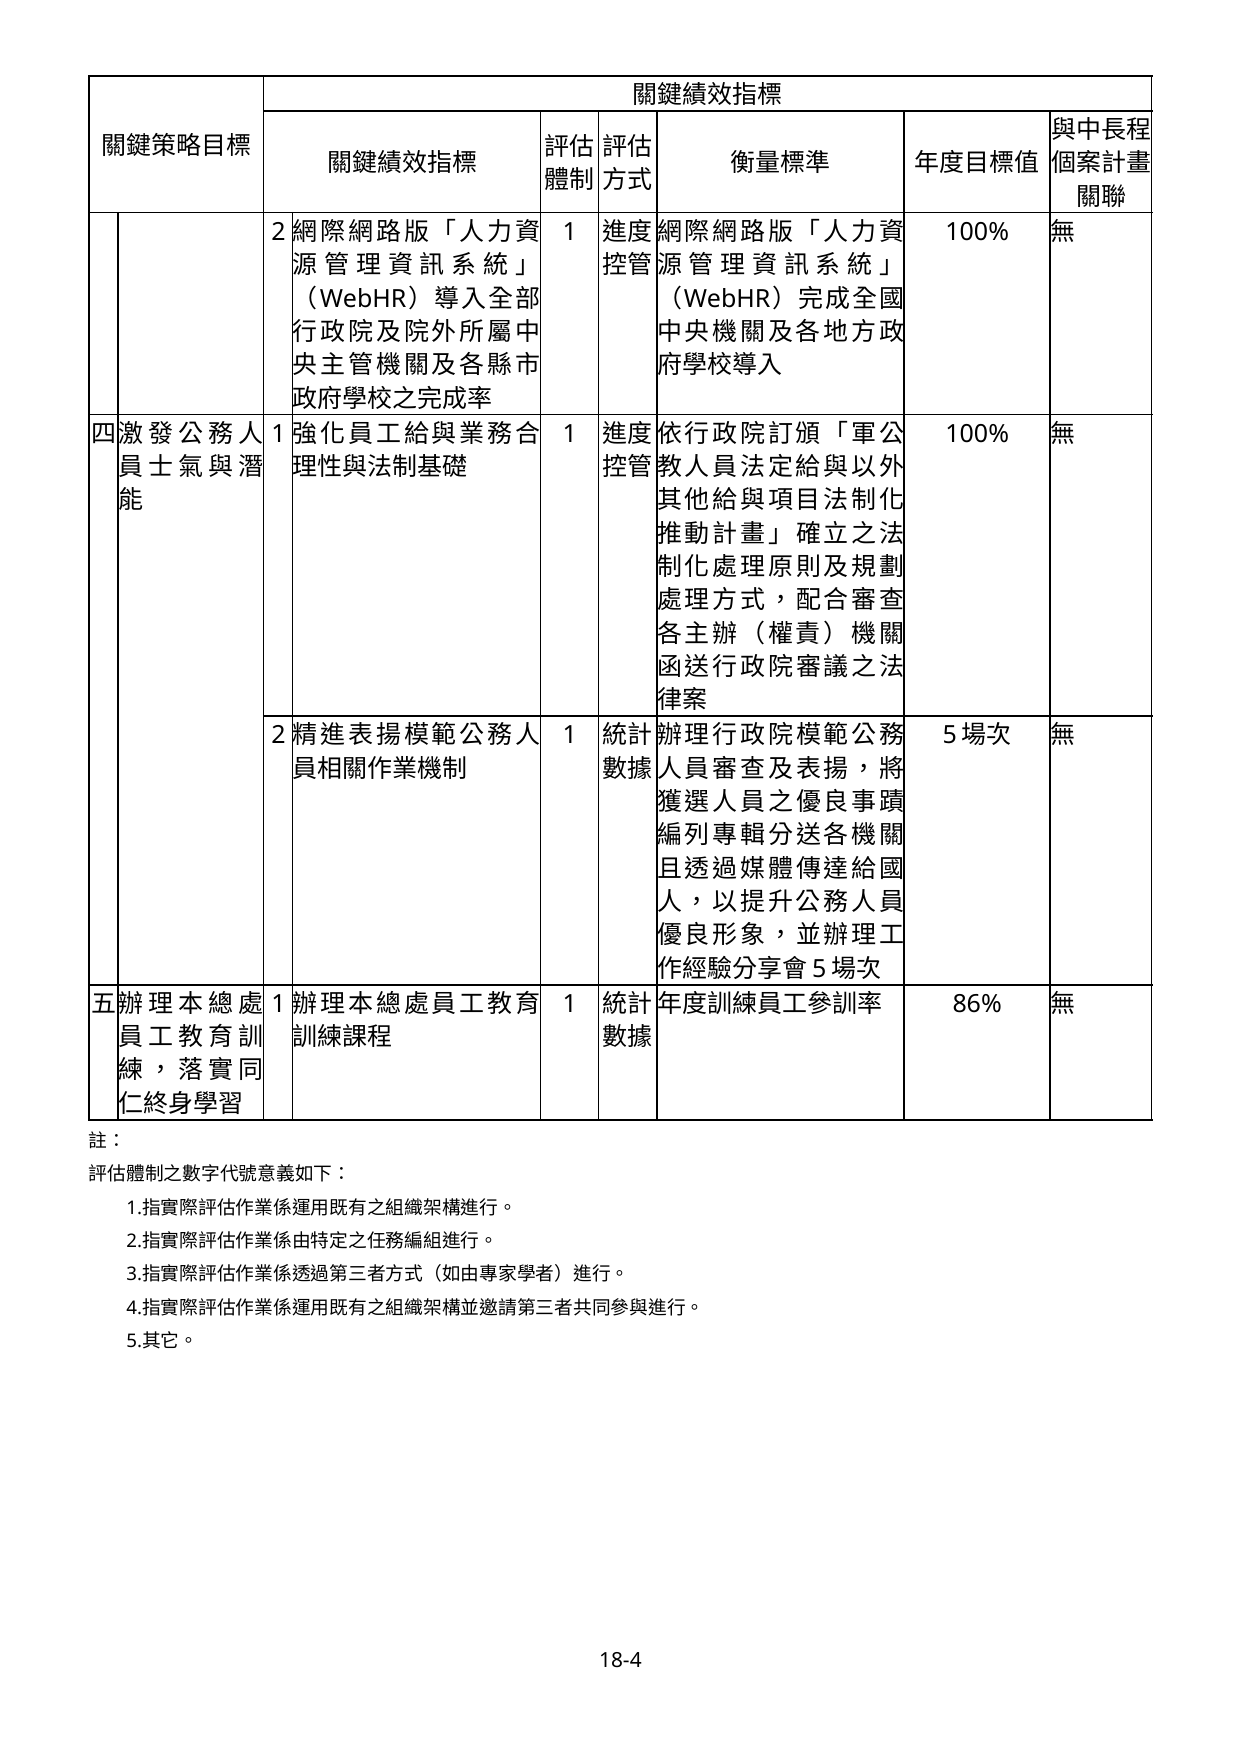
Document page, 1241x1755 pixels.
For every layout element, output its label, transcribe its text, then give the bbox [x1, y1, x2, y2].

table_cell 統計數據 [599, 986, 656, 1119]
table_cell 辦理行政院模範公務人員審查及表揚，將獲選人員之優良事蹟編列專輯分送各機關且透過媒體傳達給國人，以提升公務人員優良形象，並辦理工作經驗分享會5場次 [658, 717, 903, 984]
table_cell 統計數據 [599, 717, 656, 984]
table_cell 1 [541, 986, 598, 1119]
table_cell 1 [541, 213, 598, 414]
table_cell 提升行政績效與服務品質 [119, 213, 263, 414]
text 4.指實際評估作業係運用既有之組織架構並邀請第三者共同參與進行。 [89, 1287, 1152, 1321]
table_cell 2 [264, 717, 292, 984]
table_cell 四 [90, 415, 117, 984]
table_cell 2 [264, 213, 292, 414]
text 註： [89, 1121, 1152, 1154]
table_cell 無 [1051, 415, 1151, 715]
table_cell 1 [541, 717, 598, 984]
table_cell 辦理本總處員工教育訓練，落實同仁終身學習 [119, 986, 263, 1119]
table_header 關鍵策略目標 [90, 77, 263, 212]
table_cell 衡量標準 [658, 112, 903, 212]
table_cell 年度訓練員工參訓率 [658, 986, 903, 1119]
table_cell 激發公務人員士氣與潛能 [119, 415, 263, 984]
table_cell 1 [264, 986, 292, 1119]
table_cell 進度控管 [599, 213, 656, 414]
table_cell 精進表揚模範公務人員相關作業機制 [293, 717, 540, 984]
table_cell 網際網路版「人力資源管理資訊系統」（WebHR）完成全國中央機關及各地方政府學校導入 [658, 213, 903, 414]
table_cell 與中長程個案計畫關聯 [1051, 112, 1151, 212]
table_cell 無 [1051, 213, 1151, 414]
text 2.指實際評估作業係由特定之任務編組進行。 [89, 1221, 1152, 1254]
table_cell 五 [90, 986, 117, 1119]
text 5.其它。 [89, 1321, 1152, 1354]
table_cell 三 [90, 213, 117, 414]
table_cell 100% [905, 213, 1049, 414]
table_cell 無 [1051, 717, 1151, 984]
table_cell 依行政院訂頒「軍公教人員法定給與以外其他給與項目法制化推動計畫」確立之法制化處理原則及規劃處理方式，配合審查各主辦（權責）機關函送行政院審議之法律案 [658, 415, 903, 715]
table_cell 無 [1051, 986, 1151, 1119]
table_cell 評估 體制 [541, 112, 598, 212]
table_cell 關鍵績效指標 [264, 112, 540, 212]
table_cell 強化員工給與業務合理性與法制基礎 [293, 415, 540, 715]
table_cell 進度控管 [599, 415, 656, 715]
table_cell 網際網路版「人力資源管理資訊系統」（WebHR）導入全部行政院及院外所屬中央主管機關及各縣市政府學校之完成率 [293, 213, 540, 414]
table_cell 辦理本總處員工教育訓練課程 [293, 986, 540, 1119]
text 評估體制之數字代號意義如下： [89, 1154, 1152, 1187]
table_cell 1 [541, 415, 598, 715]
table_cell 5場次 [905, 717, 1049, 984]
table_cell 100% [905, 415, 1049, 715]
text 1.指實際評估作業係運用既有之組織架構進行。 [89, 1187, 1152, 1221]
table_cell 1 [264, 415, 292, 715]
table_cell 86% [905, 986, 1049, 1119]
table_header 關鍵績效指標 [264, 77, 1151, 110]
table_cell 年度目標值 [905, 112, 1049, 212]
table_cell 評估 方式 [599, 112, 656, 212]
text 3.指實際評估作業係透過第三者方式（如由專家學者）進行。 [89, 1254, 1152, 1287]
